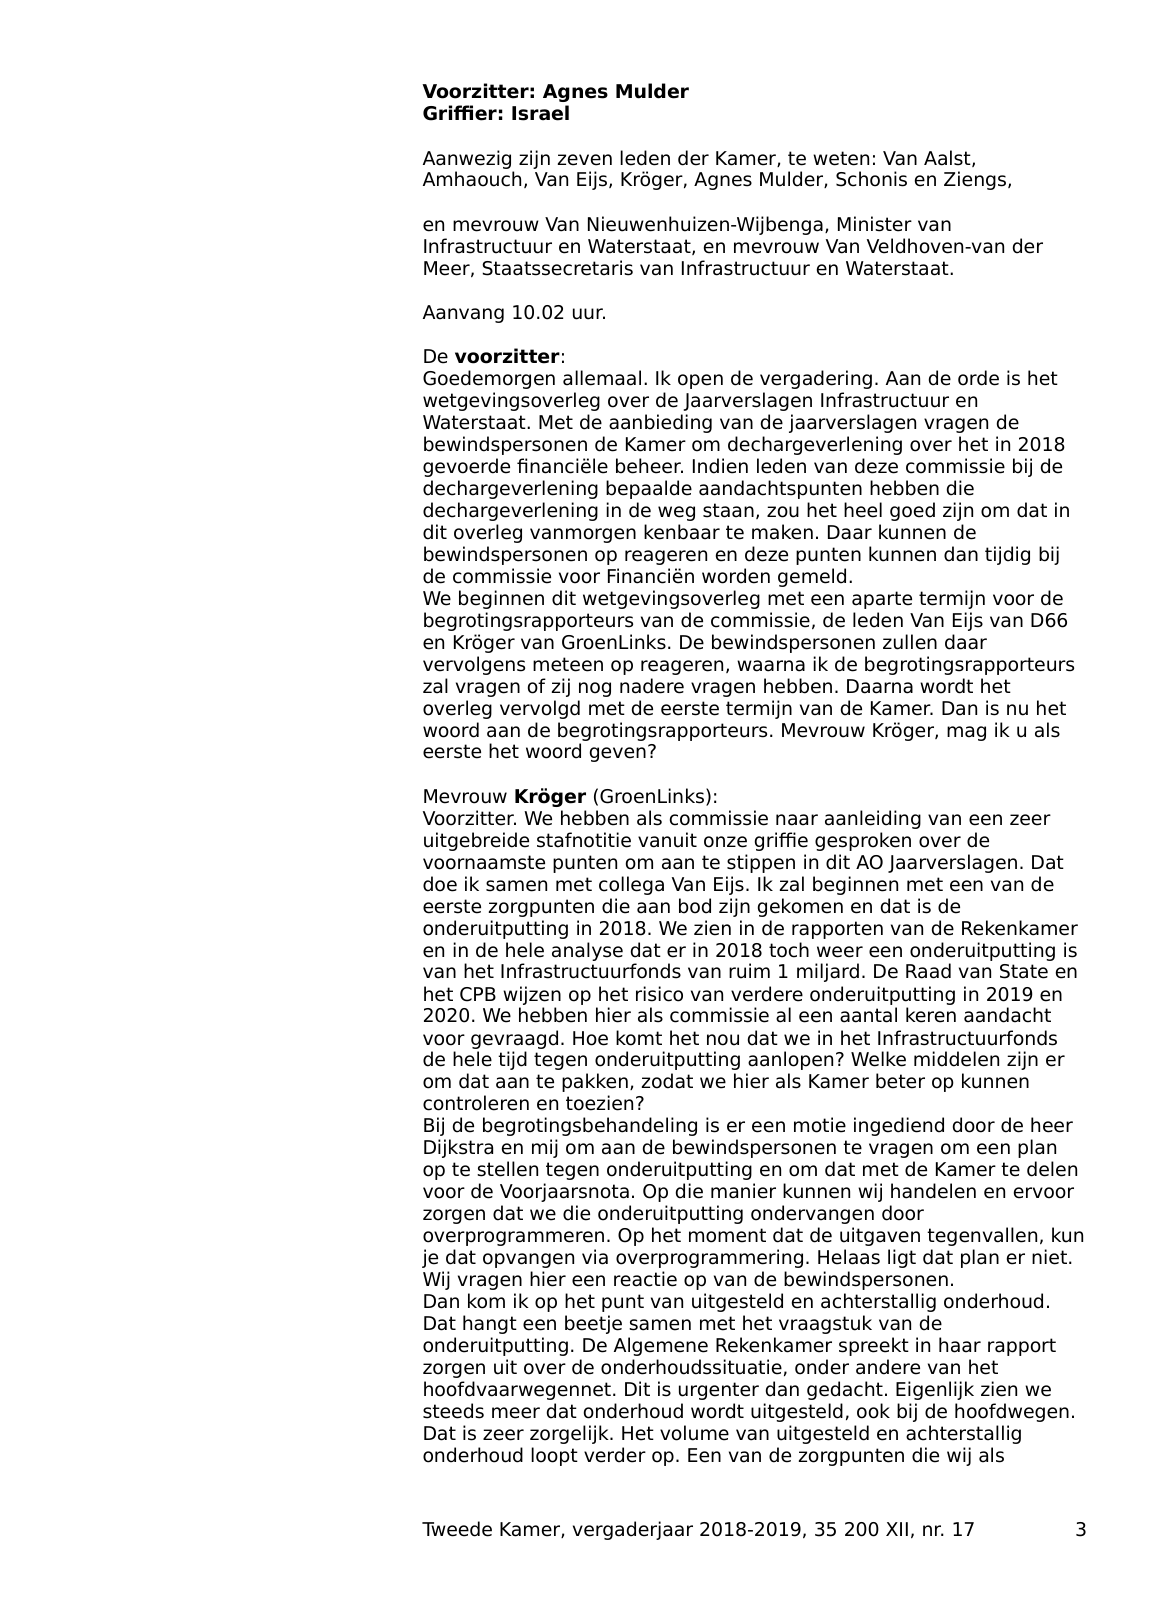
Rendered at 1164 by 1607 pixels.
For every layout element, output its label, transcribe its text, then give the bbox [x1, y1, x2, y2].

text Aanwezig zijn zeven leden der Kamer, te weten: Van Aalst, Amhaouch, Van Eijs, Kröger, Agnes Mulder, Schonis en Ziengs, [422, 147, 1087, 191]
text Aanvang 10.02 uur. [422, 302, 1087, 324]
text Voorzitter. We hebben als commissie naar aanleiding van een zeer uitgebreide stafnotitie vanuit onze griffie gesproken over de voornaamste punten om aan te stippen in dit AO Jaarverslagen. Dat doe ik samen met collega Van Eijs. Ik zal beginnen met een van de eerste zorgpunten die aan bod zijn gekomen en dat is de onderuitputting in 2018. We zien in de rapporten van de Rekenkamer en in de hele analyse dat er in 2018 toch weer een onderuitputting is van het Infrastructuurfonds van ruim 1 miljard. De Raad van State en het CPB wijzen op het risico van verdere onderuitputting in 2019 en 2020. We hebben hier als commissie al een aantal keren aandacht voor gevraagd. Hoe komt het nou dat we in het Infrastructuurfonds de hele tijd tegen onderuitputting aanlopen? Welke middelen zijn er om dat aan te pakken, zodat we hier als Kamer beter op kunnen controleren en toezien? [422, 808, 1087, 1115]
text Griffier: Israel [422, 103, 1087, 125]
text en mevrouw Van Nieuwenhuizen-Wijbenga, Minister van Infrastructuur en Waterstaat, en mevrouw Van Veldhoven-van der Meer, Staatssecretaris van Infrastructuur en Waterstaat. [422, 213, 1087, 279]
text We beginnen dit wetgevingsoverleg met een aparte termijn voor de begrotingsrapporteurs van de commissie, de leden Van Eijs van D66 en Kröger van GroenLinks. De bewindspersonen zullen daar vervolgens meteen op reageren, waarna ik de begrotingsrapporteurs zal vragen of zij nog nadere vragen hebben. Daarna wordt het overleg vervolgd met de eerste termijn van de Kamer. Dan is nu het woord aan de begrotingsrapporteurs. Mevrouw Kröger, mag ik u als eerste het woord geven? [422, 588, 1087, 763]
text Bij de begrotingsbehandeling is er een motie ingediend door de heer Dijkstra en mij om aan de bewindspersonen te vragen om een plan op te stellen tegen onderuitputting en om dat met de Kamer te delen voor de Voorjaarsnota. Op die manier kunnen wij handelen en ervoor zorgen dat we die onderuitputting ondervangen door overprogrammeren. Op het moment dat de uitgaven tegenvallen, kun je dat opvangen via overprogrammering. Helaas ligt dat plan er niet. Wij vragen hier een reactie op van de bewindspersonen. [422, 1115, 1087, 1291]
text Dan kom ik op het punt van uitgesteld en achterstallig onderhoud. Dat hangt een beetje samen met het vraagstuk van de onderuitputting. De Algemene Rekenkamer spreekt in haar rapport zorgen uit over de onderhoudssituatie, onder andere van het hoofdvaarwegennet. Dit is urgenter dan gedacht. Eigenlijk zien we steeds meer dat onderhoud wordt uitgesteld, ook bij de hoofdwegen. Dat is zeer zorgelijk. Het volume van uitgesteld en achterstallig onderhoud loopt verder op. Een van de zorgpunten die wij als [422, 1291, 1087, 1467]
text Mevrouw Kröger (GroenLinks): [422, 786, 1087, 808]
text Goedemorgen allemaal. Ik open de vergadering. Aan de orde is het wetgevingsoverleg over de Jaarverslagen Infrastructuur en Waterstaat. Met de aanbieding van de jaarverslagen vragen de bewindspersonen de Kamer om dechargeverlening over het in 2018 gevoerde financiële beheer. Indien leden van deze commissie bij de dechargeverlening bepaalde aandachtspunten hebben die dechargeverlening in de weg staan, zou het heel goed zijn om dat in dit overleg vanmorgen kenbaar te maken. Daar kunnen de bewindspersonen op reageren en deze punten kunnen dan tijdig bij de commissie voor Financiën worden gemeld. [422, 368, 1087, 588]
text Voorzitter: Agnes Mulder [422, 81, 1087, 103]
text De voorzitter: [422, 346, 1087, 368]
